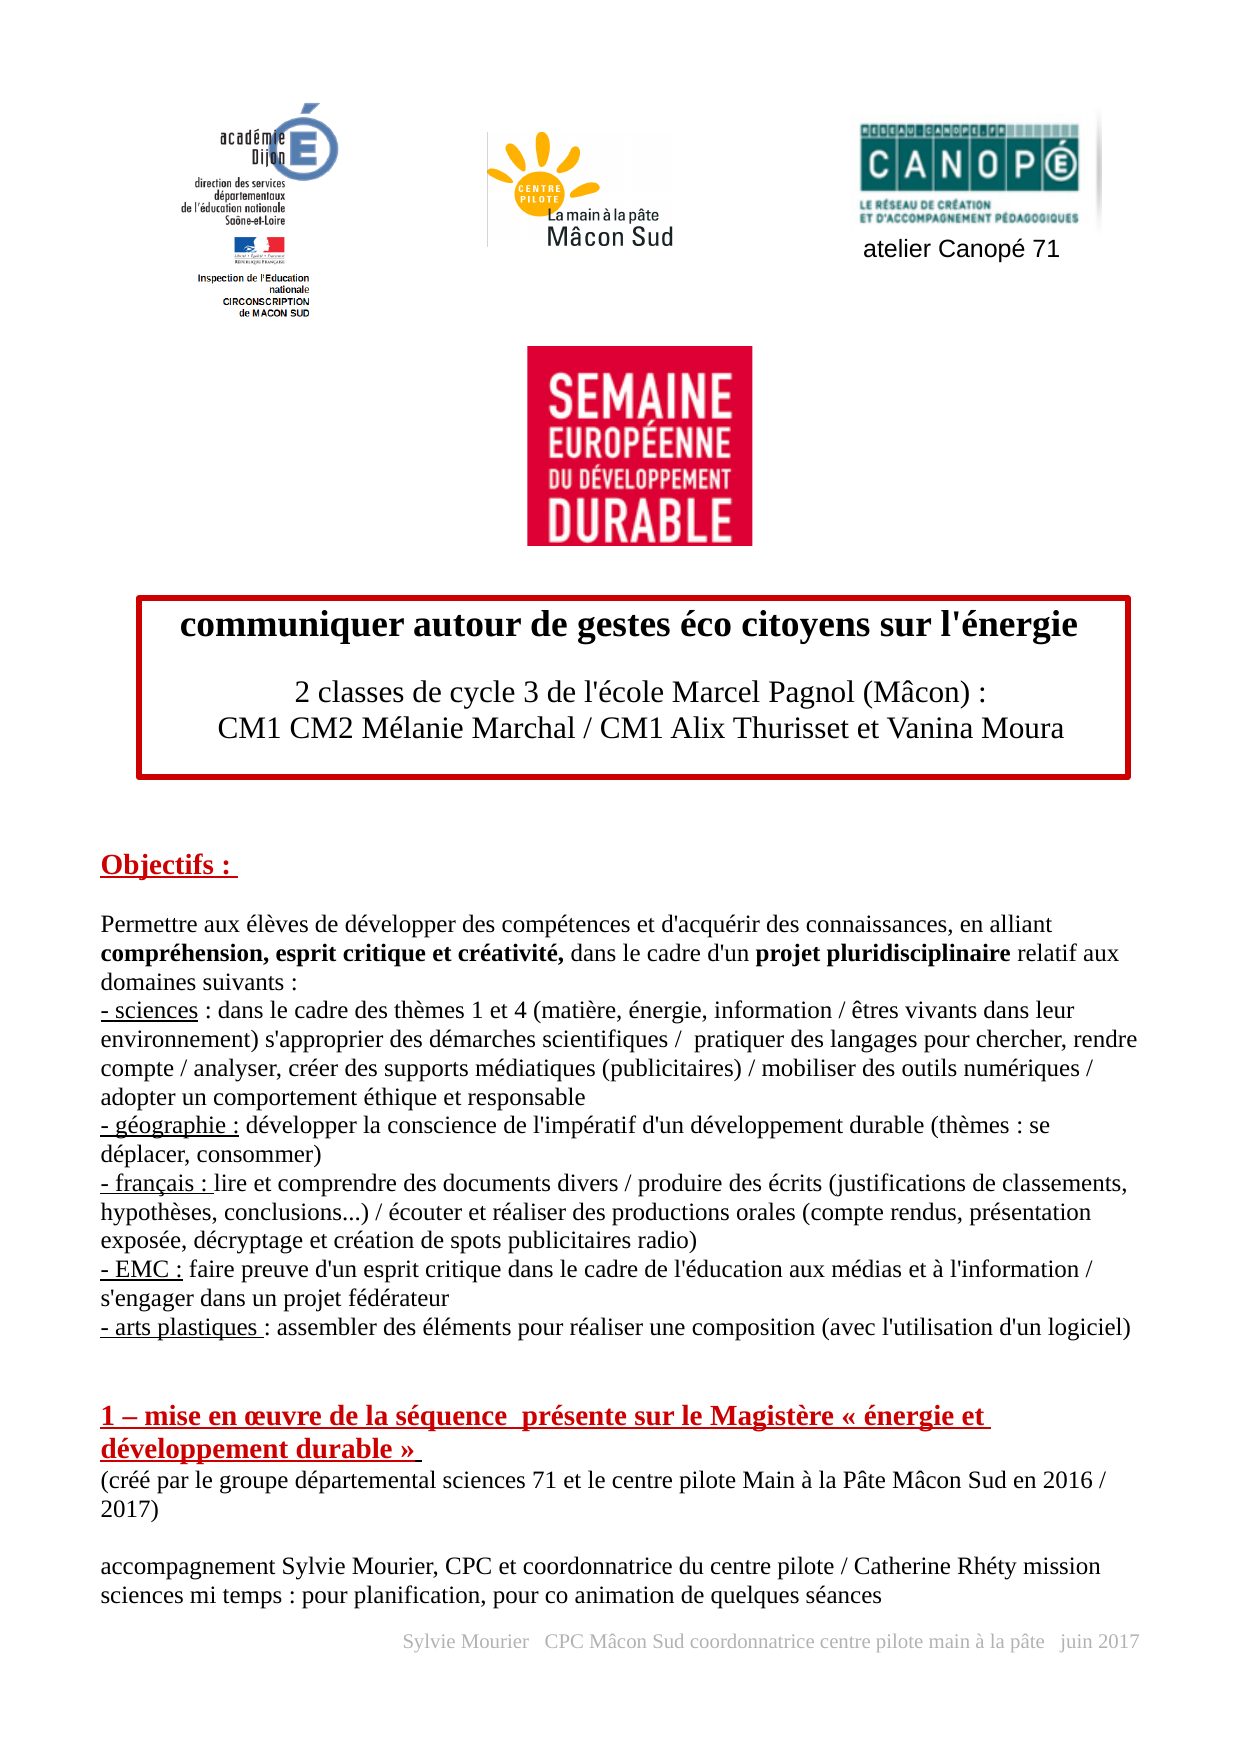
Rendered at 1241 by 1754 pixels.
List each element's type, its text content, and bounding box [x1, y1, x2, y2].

text - français : lire et comprendre des documents divers / produire des écrits (justifications de classements, hypothèses, conclusions...) / écouter et réaliser des productions orales (compte rendus, présentation exposée, décryptage et création de spots publicitaires radio) [100, 1168, 1140, 1254]
text - sciences : dans le cadre des thèmes 1 et 4 (matière, énergie, information / êtres vivants dans leur environnement) s'approprier des démarches scientifiques / pratiquer des langages pour chercher, rendre compte / analyser, créer des supports médiatiques (publicitaires) / mobiliser des outils numériques / adopter un comportement éthique et responsable [100, 995, 1140, 1110]
text - géographie : développer la conscience de l'impératif d'un développement durable (thèmes : se déplacer, consommer) [100, 1110, 1140, 1168]
text - arts plastiques : assembler des éléments pour réaliser une composition (avec l'utilisation d'un logiciel) [100, 1312, 1140, 1340]
picture [177, 99, 341, 324]
text Objectifs : [100, 847, 1140, 880]
text accompagnement Sylvie Mourier, CPC et coordonnatrice du centre pilote / Catherine Rhéty mission sciences mi temps : pour planification, pour co animation de quelques séances [100, 1551, 1140, 1609]
picture [848, 106, 1102, 236]
text (créé par le groupe départemental sciences 71 et le centre pilote Main à la Pâte Mâcon Sud en 2016 / 2017) [100, 1465, 1140, 1522]
text Permettre aux élèves de développer des compétences et d'acquérir des connaissances, en alliant compréhension, esprit critique et créativité, dans le cadre d'un projet pluridisciplinaire relatif aux domaines suivants : [100, 909, 1140, 995]
text 1 – mise en œuvre de la séquence présente sur le Magistère « énergie et développement durable » [100, 1398, 1140, 1465]
text - EMC : faire preuve d'un esprit critique dans le cadre de l'éducation aux médias et à l'information / s'engager dans un projet fédérateur [100, 1254, 1140, 1312]
picture [527, 346, 753, 546]
picture [487, 132, 675, 247]
